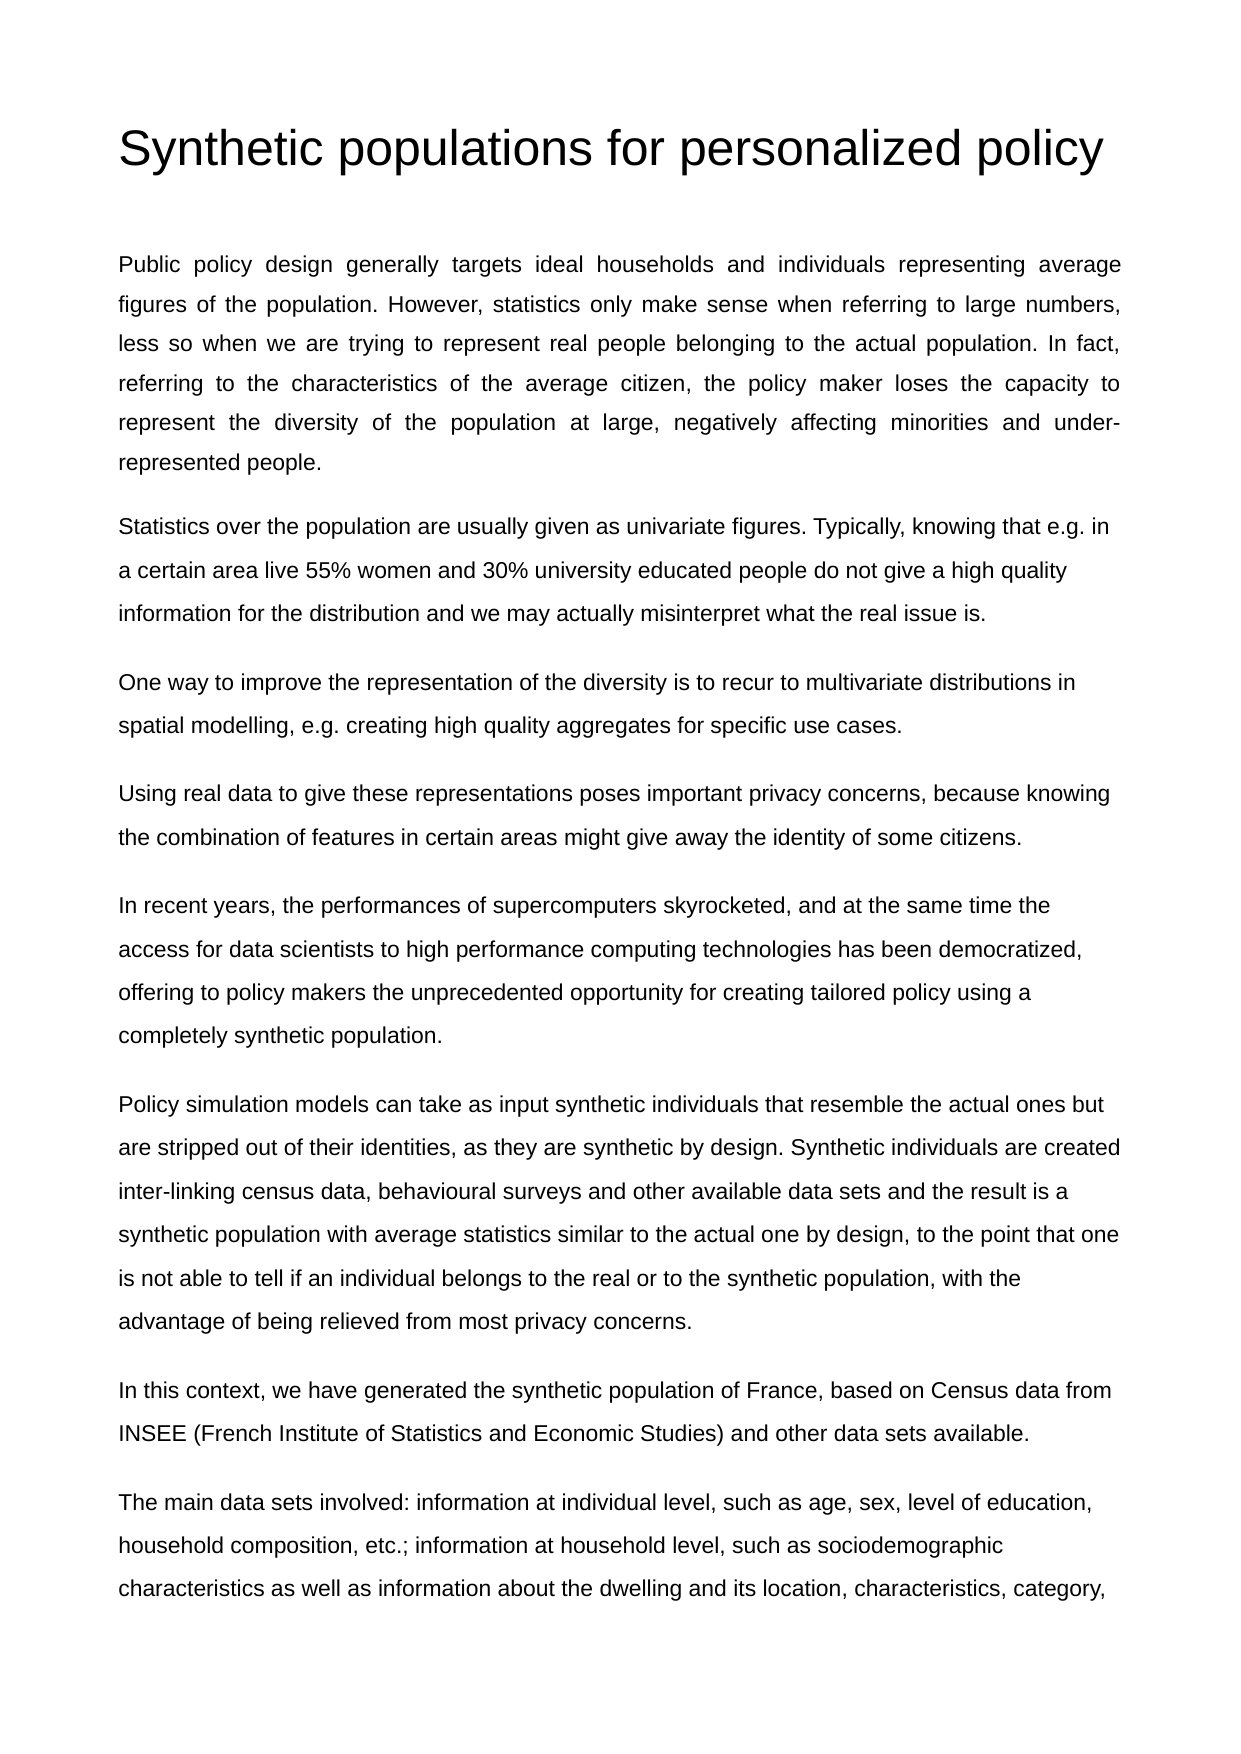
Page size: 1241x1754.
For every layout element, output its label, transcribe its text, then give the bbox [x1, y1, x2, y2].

text The main data sets involved: information at individual level, such as age, sex, level of education, household composition, etc.; information at household level, such as sociodemographic characteristics as well as information about the dwelling and its location, characteristics, category, [118, 1488, 1122, 1602]
text In recent years, the performances of supercomputers skyrocketed, and at the same time the access for data scientists to high performance computing technologies has been democratized, offering to policy makers the unprecedented opportunity for creating tailored policy using a completely synthetic population. [118, 892, 1122, 1049]
text Policy simulation models can take as input synthetic individuals that resemble the actual ones but are stripped out of their identities, as they are synthetic by design. Synthetic individuals are created inter-linking census data, behavioural surveys and other available data sets and the result is a synthetic population with average statistics similar to the actual one by design, to the point that one is not able to tell if an individual belongs to the real or to the synthetic population, with the advantage of being relieved from most privacy concerns. [118, 1091, 1122, 1334]
text In this context, we have generated the synthetic population of France, based on Census data from INSEE (French Institute of Statistics and Economic Studies) and other data sets available. [118, 1377, 1122, 1446]
text Public policy design generally targets ideal households and individuals representing average figures of the population. However, statistics only make sense when referring to large numbers, less so when we are trying to represent real people belonging to the actual population. In fact, referring to the characteristics of the average citizen, the policy maker loses the capacity to represent the diversity of the population at large, negatively affecting minorities and under-represented people. [118, 251, 1122, 475]
text One way to improve the representation of the diversity is to recur to multivariate distributions in spatial modelling, e.g. creating high quality aggregates for specific use cases. [118, 668, 1122, 738]
text Using real data to give these representations poses important privacy concerns, because knowing the combination of features in certain areas might give away the identity of some citizens. [118, 780, 1122, 850]
text Synthetic populations for personalized policy [118, 118, 1122, 176]
text Statistics over the population are usually given as univariate figures. Typically, knowing that e.g. in a certain area live 55% women and 30% university educated people do not give a high quality information for the distribution and we may actually misinterpret what the real issue is. [118, 513, 1122, 626]
